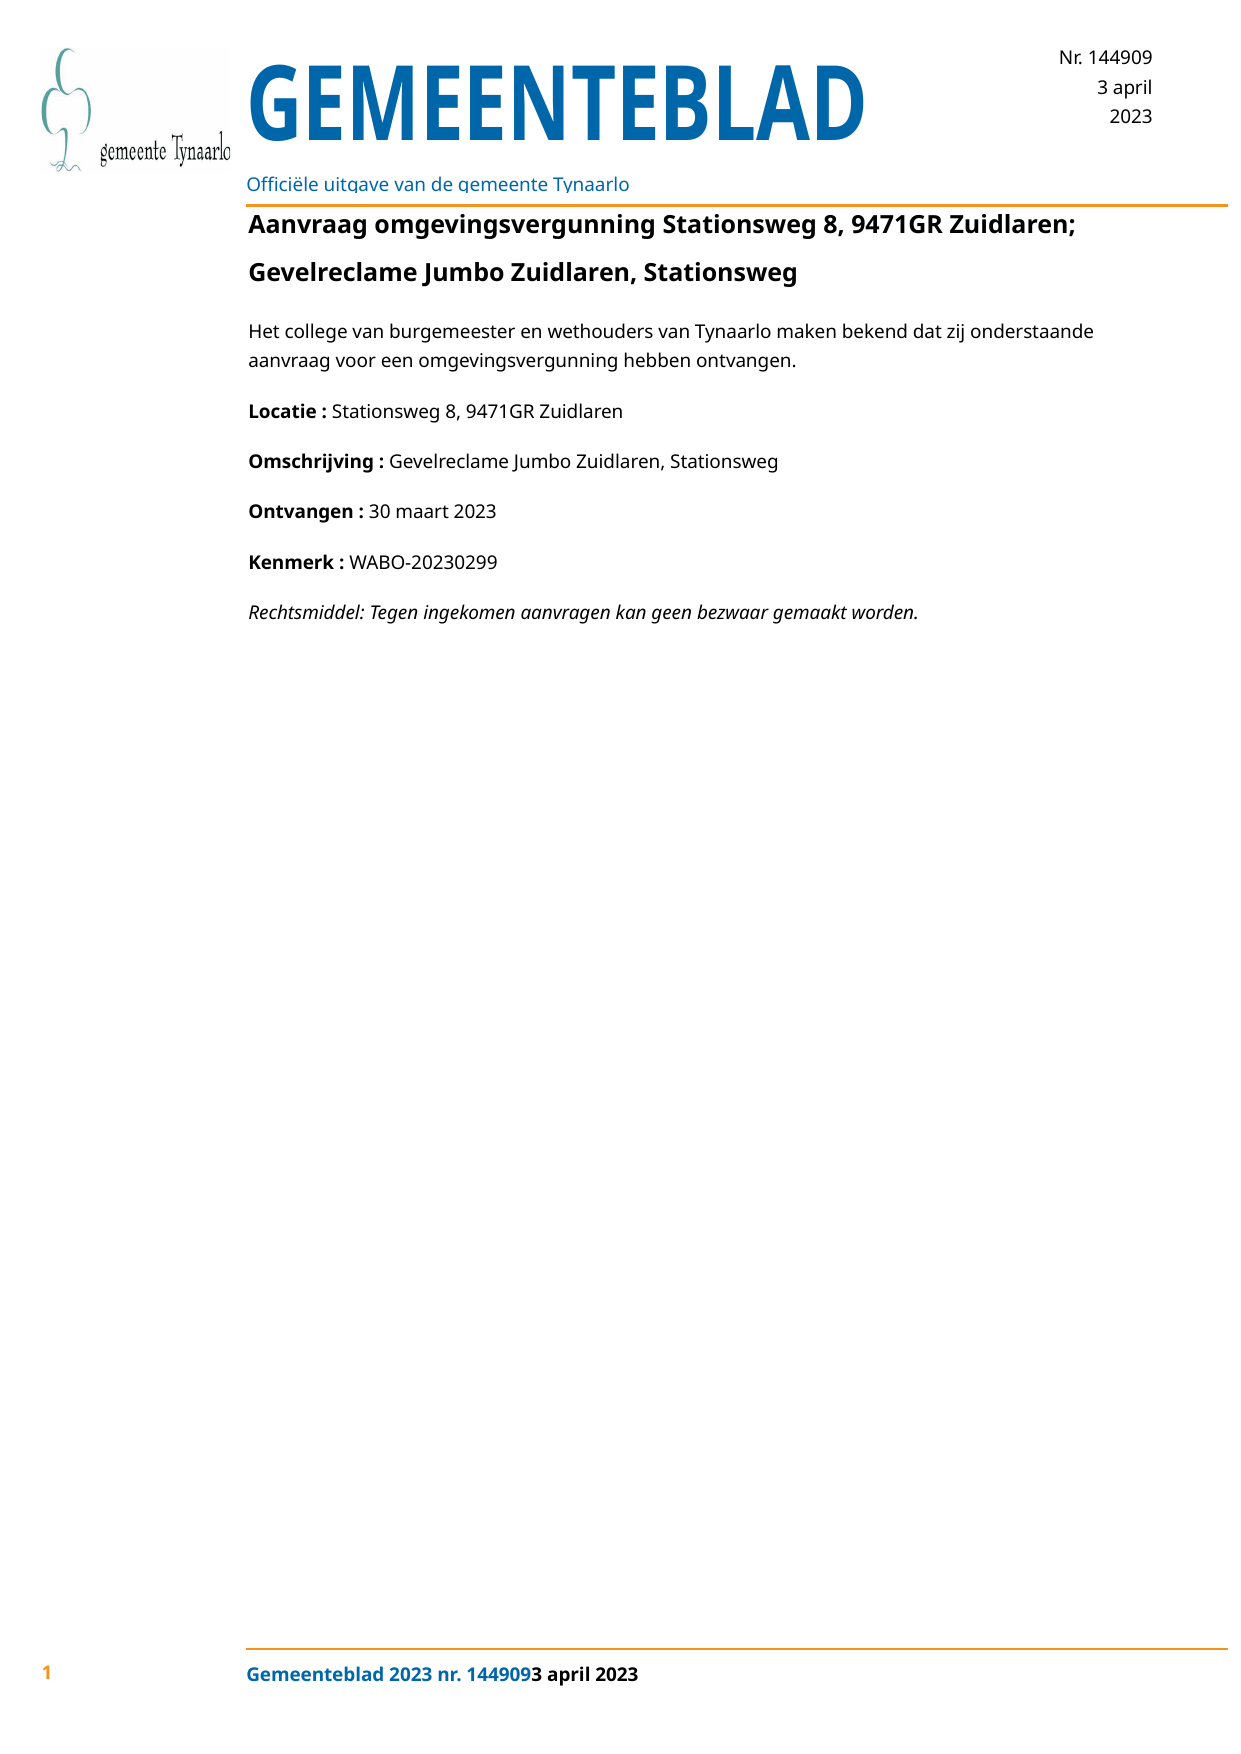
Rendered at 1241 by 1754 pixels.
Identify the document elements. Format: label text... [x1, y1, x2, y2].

picture [41, 47, 231, 172]
text Kenmerk : WABO-20230299 [248, 549, 1152, 575]
text Locatie : Stationsweg 8, 9471GR Zuidlaren [248, 398, 1152, 424]
text Ontvangen : 30 maart 2023 [248, 499, 1152, 524]
text Het college van burgemeester en wethouders van Tynaarlo maken bekend dat zij onderstaande aanvraag voor een omgevingsvergunning hebben ontvangen. [248, 318, 1152, 373]
text Rechtsmiddel: Tegen ingekomen aanvragen kan geen bezwaar gemaakt worden. [248, 599, 1152, 625]
text Aanvraag omgevingsvergunning Stationsweg 8, 9471GR Zuidlaren; Gevelreclame Jumbo Zuidlaren, Stationsweg [248, 207, 1152, 288]
text Omschrijving : Gevelreclame Jumbo Zuidlaren, Stationsweg [248, 448, 1152, 474]
